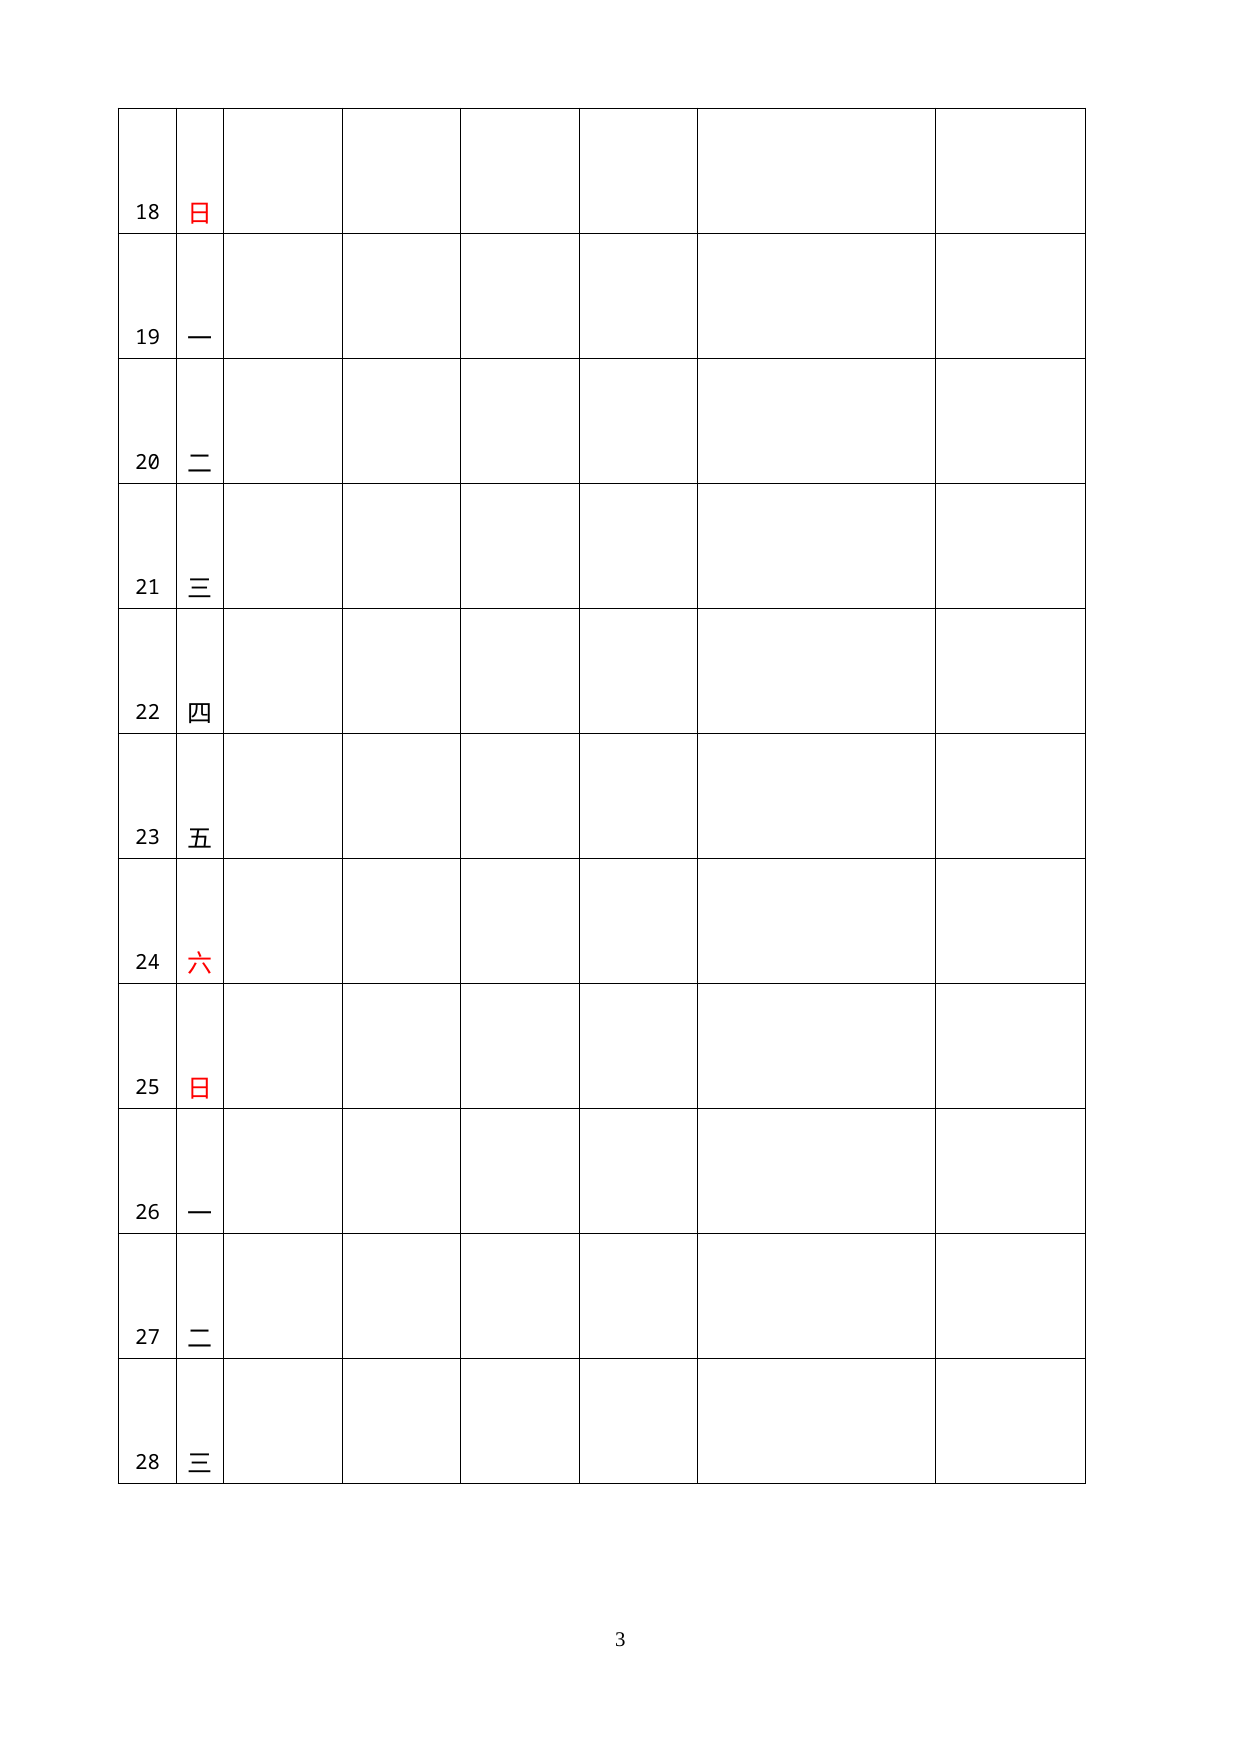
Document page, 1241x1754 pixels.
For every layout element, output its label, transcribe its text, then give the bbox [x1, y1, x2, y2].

table_cell [224, 359, 342, 483]
table_cell [936, 734, 1085, 858]
table_cell [698, 359, 776, 483]
table_cell [698, 1109, 776, 1233]
table_cell [580, 1359, 697, 1483]
table_cell [936, 984, 1085, 1108]
table_cell [343, 234, 460, 358]
table_cell [224, 859, 342, 983]
table_cell [343, 1234, 460, 1358]
table_cell [936, 1359, 1085, 1483]
table_cell [461, 1109, 579, 1233]
table_cell [461, 234, 579, 358]
table_cell 21 [119, 484, 176, 608]
table_cell [698, 109, 776, 233]
table_cell [698, 734, 776, 858]
table_cell [224, 1359, 342, 1483]
table_cell 18 [119, 109, 176, 233]
table_cell 三 [177, 484, 223, 608]
table_cell [224, 984, 342, 1108]
table_cell 24 [119, 859, 176, 983]
table_cell [936, 859, 1085, 983]
table_cell [461, 859, 579, 983]
table_cell [936, 1109, 1085, 1233]
table_cell [343, 984, 460, 1108]
table_cell [224, 734, 342, 858]
table_cell 二 [177, 359, 223, 483]
table_cell 六 [177, 859, 223, 983]
table_cell [224, 609, 342, 733]
table_cell [580, 359, 697, 483]
table_cell [461, 734, 579, 858]
table_cell [776, 1359, 935, 1483]
table_cell [698, 234, 776, 358]
table_cell [580, 1109, 697, 1233]
table_cell [343, 484, 460, 608]
table_cell [776, 1109, 935, 1233]
table_cell [224, 1109, 342, 1233]
table_cell 23 [119, 734, 176, 858]
table_cell [343, 859, 460, 983]
table_cell [580, 984, 697, 1108]
table_cell [580, 609, 697, 733]
table_cell [698, 609, 776, 733]
table_cell [776, 234, 935, 358]
table_cell [776, 359, 935, 483]
table_cell [224, 484, 342, 608]
table_cell 三 [177, 1359, 223, 1483]
table_cell [343, 109, 460, 233]
table_cell [461, 484, 579, 608]
table_cell [936, 1234, 1085, 1358]
table_cell [776, 109, 935, 233]
table_cell [461, 609, 579, 733]
table_cell [698, 984, 776, 1108]
table_cell [343, 359, 460, 483]
table_cell [776, 984, 935, 1108]
table_cell [776, 859, 935, 983]
table_cell [461, 984, 579, 1108]
table_cell [936, 234, 1085, 358]
table_cell 19 [119, 234, 176, 358]
table_cell [698, 1359, 776, 1483]
table_cell [461, 359, 579, 483]
table_cell 27 [119, 1234, 176, 1358]
table_cell 二 [177, 1234, 223, 1358]
table_cell 一 [177, 1109, 223, 1233]
table_cell [698, 1234, 776, 1358]
table_cell [461, 1359, 579, 1483]
table_cell [343, 609, 460, 733]
table_cell [343, 1359, 460, 1483]
table_cell [776, 1234, 935, 1358]
table_cell [936, 109, 1085, 233]
table_cell [580, 859, 697, 983]
table_cell [776, 484, 935, 608]
table_cell 日 [177, 109, 223, 233]
table_cell [776, 734, 935, 858]
table_cell 26 [119, 1109, 176, 1233]
table_cell [698, 484, 776, 608]
table_cell [580, 234, 697, 358]
table_cell [224, 1234, 342, 1358]
table_cell [580, 484, 697, 608]
table_cell [343, 734, 460, 858]
table_cell 20 [119, 359, 176, 483]
table_cell [461, 1234, 579, 1358]
table_cell [580, 1234, 697, 1358]
table_cell [224, 109, 342, 233]
table_cell [461, 109, 579, 233]
table_cell 28 [119, 1359, 176, 1483]
table_cell [343, 1109, 460, 1233]
table_cell 五 [177, 734, 223, 858]
table_cell [580, 109, 697, 233]
table_cell [224, 234, 342, 358]
table_cell 22 [119, 609, 176, 733]
table_cell [580, 734, 697, 858]
table_cell [698, 859, 776, 983]
table_cell 日 [177, 984, 223, 1108]
table_cell [936, 484, 1085, 608]
table_cell 一 [177, 234, 223, 358]
table_cell [936, 609, 1085, 733]
table_cell 四 [177, 609, 223, 733]
table_cell [776, 609, 935, 733]
table_cell [936, 359, 1085, 483]
table_cell 25 [119, 984, 176, 1108]
